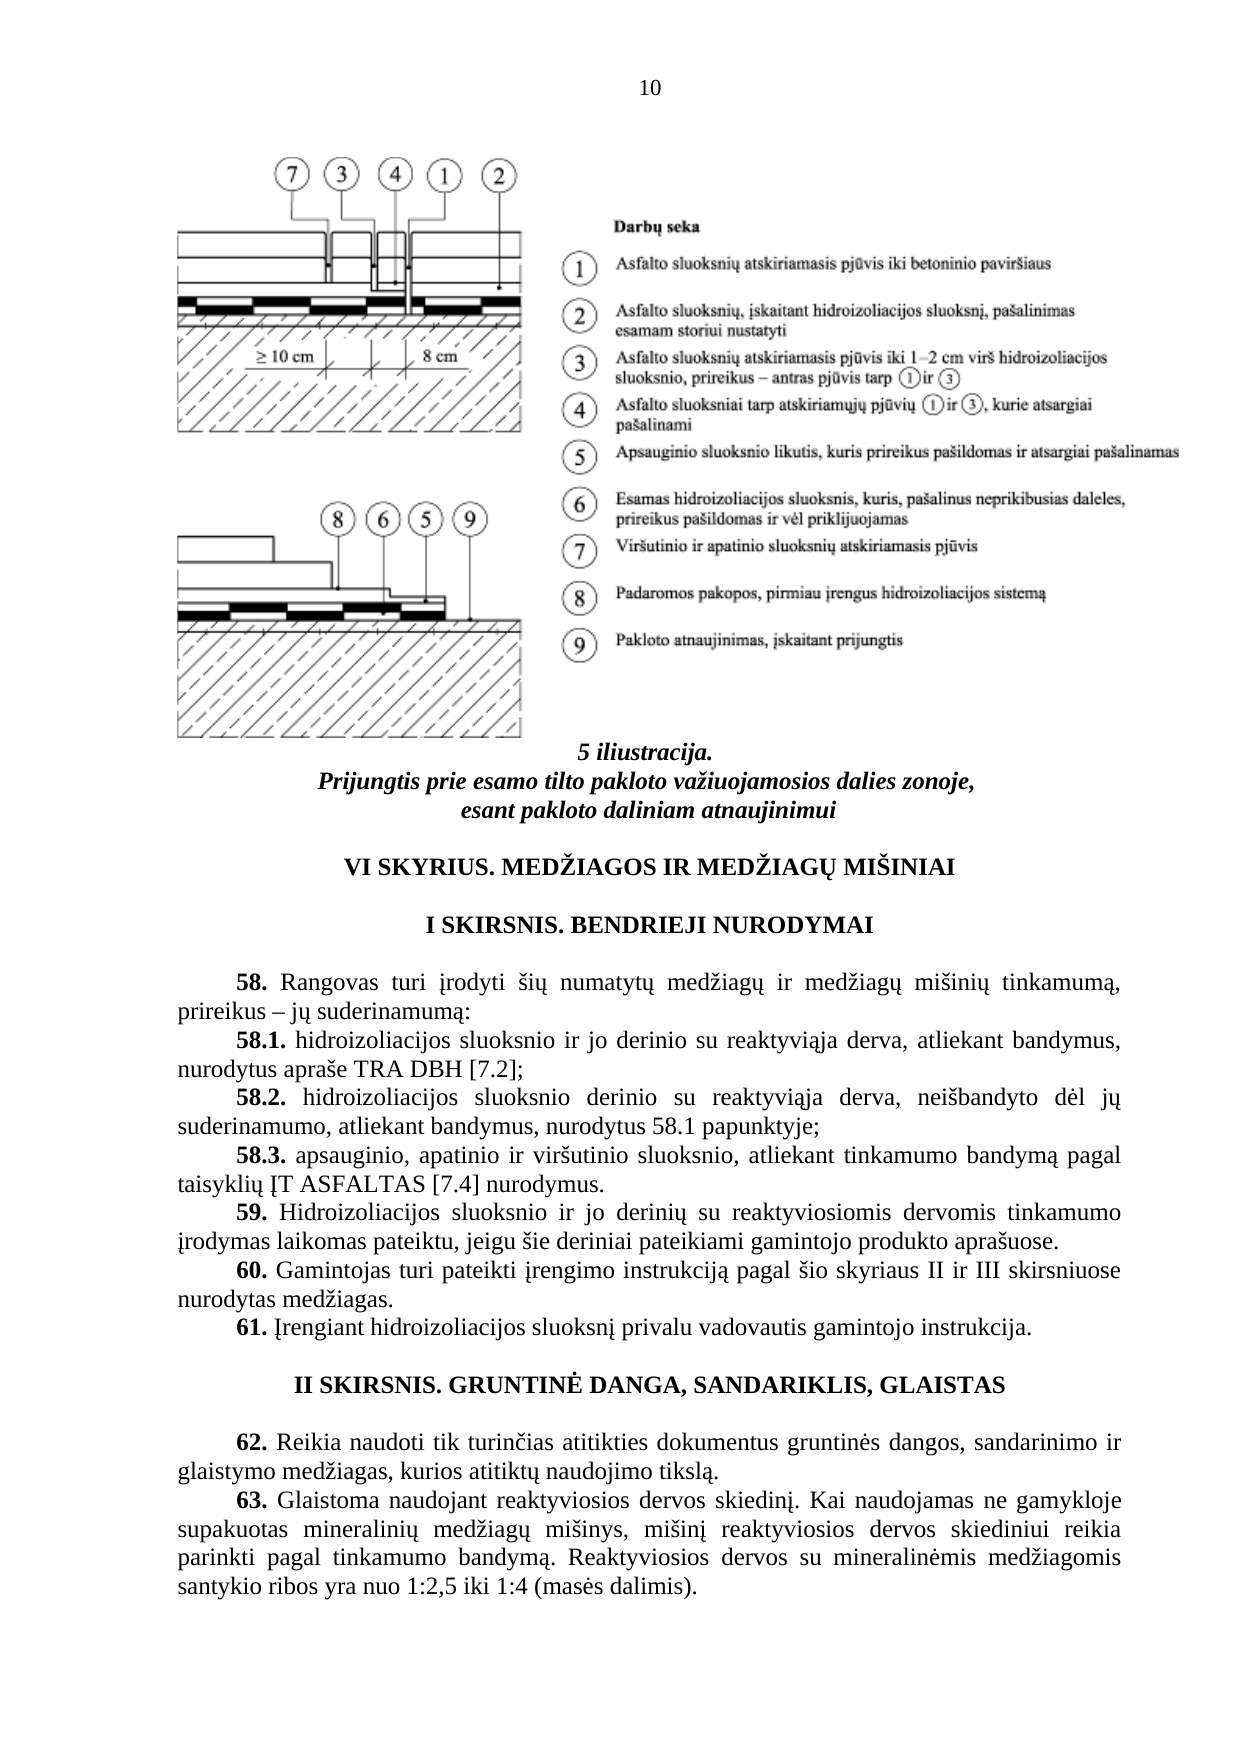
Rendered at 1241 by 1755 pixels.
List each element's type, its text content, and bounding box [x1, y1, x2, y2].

text I SKIRSNIS. BENDRIEJI NURODYMAI [177, 910, 1122, 939]
text 58. Rangovas turi įrodyti šių numatytų medžiagų ir medžiagų mišinių tinkamumą, prireikus – jų suderinamumą: [177, 967, 1122, 1025]
text Prijungtis prie esamo tilto pakloto važiuojamosios dalies zonoje, esant pakloto daliniam atnaujinimui [177, 766, 1122, 824]
text 59. Hidroizoliacijos sluoksnio ir jo derinių su reaktyviosiomis dervomis tinkamumo įrodymas laikomas pateiktu, jeigu šie deriniai pateikiami gamintojo produkto aprašuose. [177, 1197, 1122, 1255]
text 61. Įrengiant hidroizoliacijos sluoksnį privalu vadovautis gamintojo instrukcija. [177, 1312, 1122, 1341]
text II SKIRSNIS. GRUNTINĖ DANGA, SANDARIKLIS, GLAISTAS [177, 1370, 1122, 1399]
text 62. Reikia naudoti tik turinčias atitikties dokumentus gruntinės dangos, sandarinimo ir glaistymo medžiagas, kurios atitiktų naudojimo tikslą. [177, 1427, 1122, 1485]
text VI SKYRIUS. MEDŽIAGOS IR MEDŽIAGŲ MIŠINIAI [177, 852, 1122, 881]
text 63. Glaistoma naudojant reaktyviosios dervos skiedinį. Kai naudojamas ne gamykloje supakuotas mineralinių medžiagų mišinys, mišinį reaktyviosios dervos skiediniui reikia parinkti pagal tinkamumo bandymą. Reaktyviosios dervos su mineralinėmis medžiagomis santykio ribos yra nuo 1:2,5 iki 1:4 (masės dalimis). [177, 1485, 1122, 1600]
text 58.2. hidroizoliacijos sluoksnio derinio su reaktyviąja derva, neišbandyto dėl jų suderinamumo, atliekant bandymus, nurodytus 58.1 papunktyje; [177, 1082, 1122, 1140]
text 58.1. hidroizoliacijos sluoksnio ir jo derinio su reaktyviąja derva, atliekant bandymus, nurodytus apraše TRA DBH [7.2]; [177, 1025, 1122, 1082]
text 60. Gamintojas turi pateikti įrengimo instrukciją pagal šio skyriaus II ir III skirsniuose nurodytas medžiagas. [177, 1255, 1122, 1312]
text 58.3. apsauginio, apatinio ir viršutinio sluoksnio, atliekant tinkamumo bandymą pagal taisyklių ĮT ASFALTAS [7.4] nurodymus. [177, 1140, 1122, 1197]
text 5 iliustracija. [177, 738, 1122, 766]
